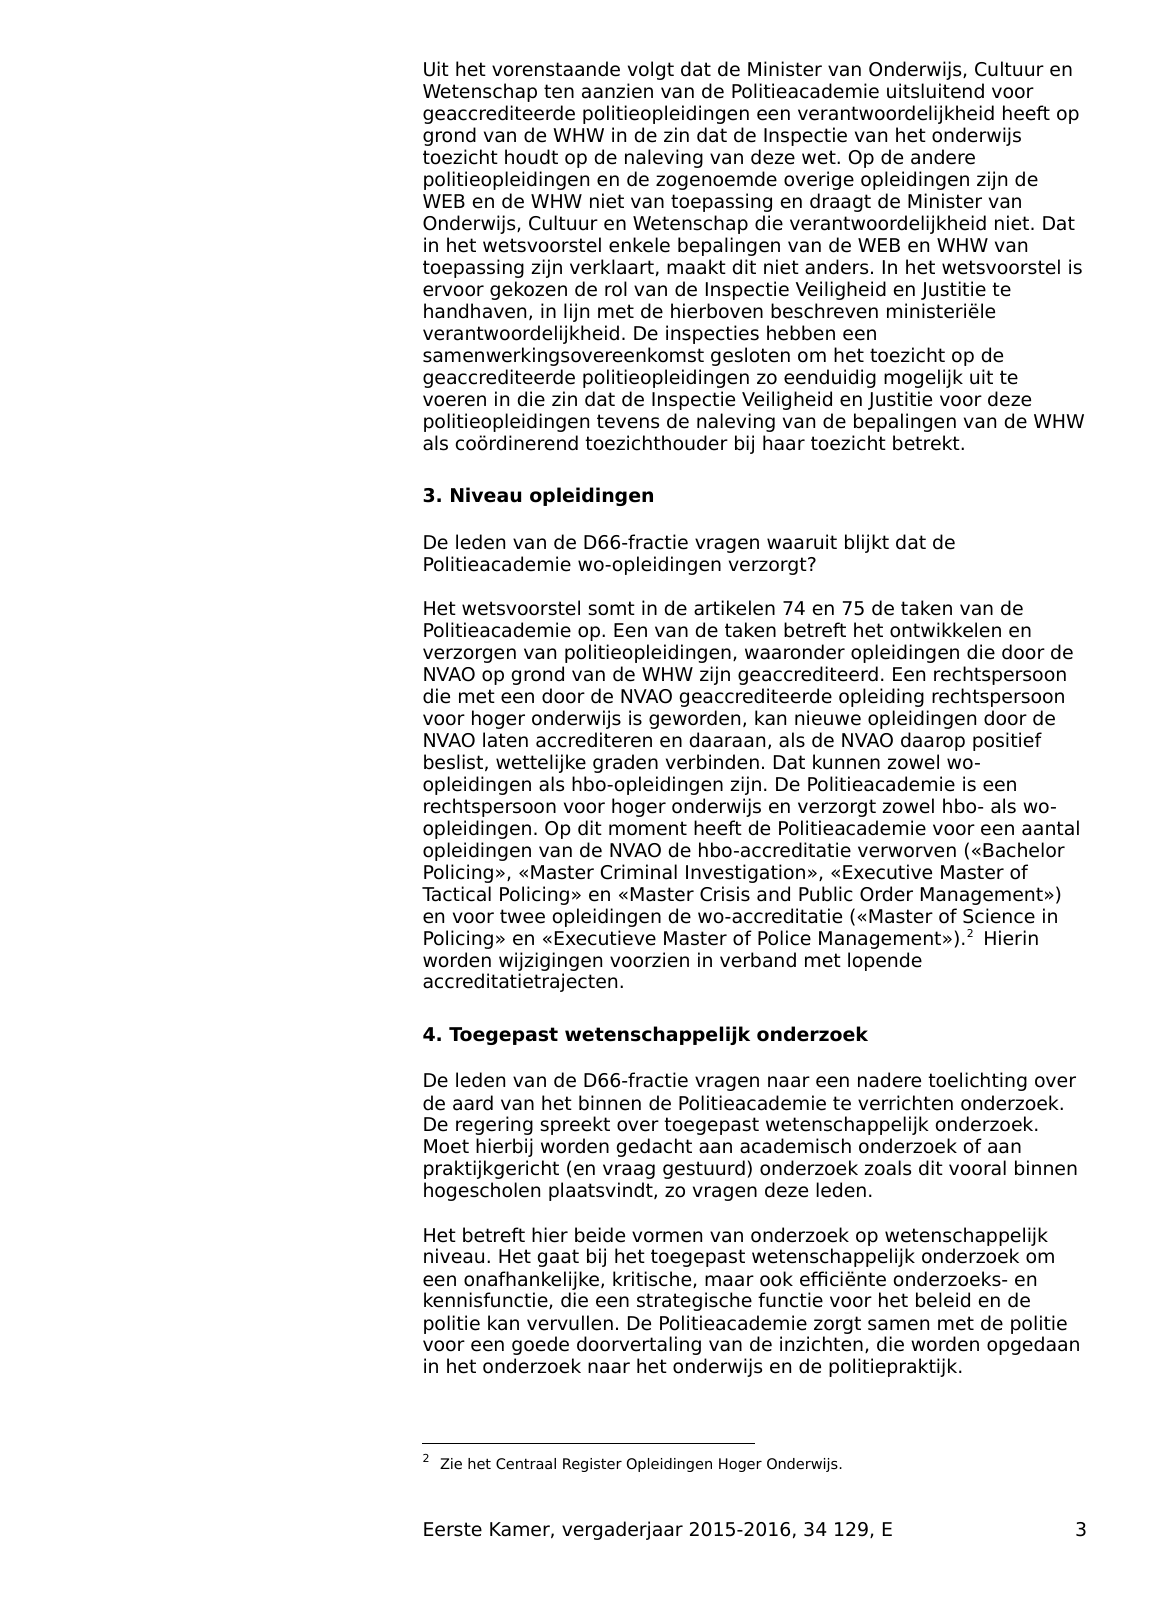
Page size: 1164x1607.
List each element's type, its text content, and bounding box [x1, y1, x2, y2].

text Het betreft hier beide vormen van onderzoek op wetenschappelijk niveau. Het gaat bij het toegepast wetenschappelijk onderzoek om een onafhankelijke, kritische, maar ook efficiënte onderzoeks- en kennisfunctie, die een strategische functie voor het beleid en de politie kan vervullen. De Politieacademie zorgt samen met de politie voor een goede doorvertaling van de inzichten, die worden opgedaan in het onderzoek naar het onderwijs en de politiepraktijk. [422, 1224, 1087, 1378]
subtitle 4. Toegepast wetenschappelijk onderzoek [422, 1023, 1087, 1045]
text Uit het vorenstaande volgt dat de Minister van Onderwijs, Cultuur en Wetenschap ten aanzien van de Politieacademie uitsluitend voor geaccrediteerde politieopleidingen een verantwoordelijkheid heeft op grond van de WHW in de zin dat de Inspectie van het onderwijs toezicht houdt op de naleving van deze wet. Op de andere politieopleidingen en de zogenoemde overige opleidingen zijn de WEB en de WHW niet van toepassing en draagt de Minister van Onderwijs, Cultuur en Wetenschap die verantwoordelijkheid niet. Dat in het wetsvoorstel enkele bepalingen van de WEB en WHW van toepassing zijn verklaart, maakt dit niet anders. In het wetsvoorstel is ervoor gekozen de rol van de Inspectie Veiligheid en Justitie te handhaven, in lijn met de hierboven beschreven ministeriële verantwoordelijkheid. De inspecties hebben een samenwerkingsovereenkomst gesloten om het toezicht op de geaccrediteerde politieopleidingen zo eenduidig mogelijk uit te voeren in die zin dat de Inspectie Veiligheid en Justitie voor deze politieopleidingen tevens de naleving van de bepalingen van de WHW als coördinerend toezichthouder bij haar toezicht betrekt. [422, 59, 1087, 455]
text De leden van de D66-fractie vragen naar een nadere toelichting over de aard van het binnen de Politieacademie te verrichten onderzoek. De regering spreekt over toegepast wetenschappelijk onderzoek. Moet hierbij worden gedacht aan academisch onderzoek of aan praktijkgericht (en vraag gestuurd) onderzoek zoals dit vooral binnen hogescholen plaatsvindt, zo vragen deze leden. [422, 1070, 1087, 1202]
text Het wetsvoorstel somt in de artikelen 74 en 75 de taken van de Politieacademie op. Een van de taken betreft het ontwikkelen en verzorgen van politieopleidingen, waaronder opleidingen die door de NVAO op grond van de WHW zijn geaccrediteerd. Een rechtspersoon die met een door de NVAO geaccrediteerde opleiding rechtspersoon voor hoger onderwijs is geworden, kan nieuwe opleidingen door de NVAO laten accrediteren en daaraan, als de NVAO daarop positief beslist, wettelijke graden verbinden. Dat kunnen zowel wo-opleidingen als hbo-opleidingen zijn. De Politieacademie is een rechtspersoon voor hoger onderwijs en verzorgt zowel hbo- als wo-opleidingen. Op dit moment heeft de Politieacademie voor een aantal opleidingen van de NVAO de hbo-accreditatie verworven («Bachelor Policing», «Master Criminal Investigation», «Executive Master of Tactical Policing» en «Master Crisis and Public Order Management») en voor twee opleidingen de wo-accreditatie («Master of Science in Policing» en «Executieve Master of Police Management»). Hierin worden wijzigingen voorzien in verband met lopende accreditatietrajecten. [422, 598, 1087, 993]
text De leden van de D66-fractie vragen waaruit blijkt dat de Politieacademie wo-opleidingen verzorgt? [422, 532, 1087, 576]
subtitle 3. Niveau opleidingen [422, 485, 1087, 507]
text Zie het Centraal Register Opleidingen Hoger Onderwijs. [422, 1452, 1087, 1474]
